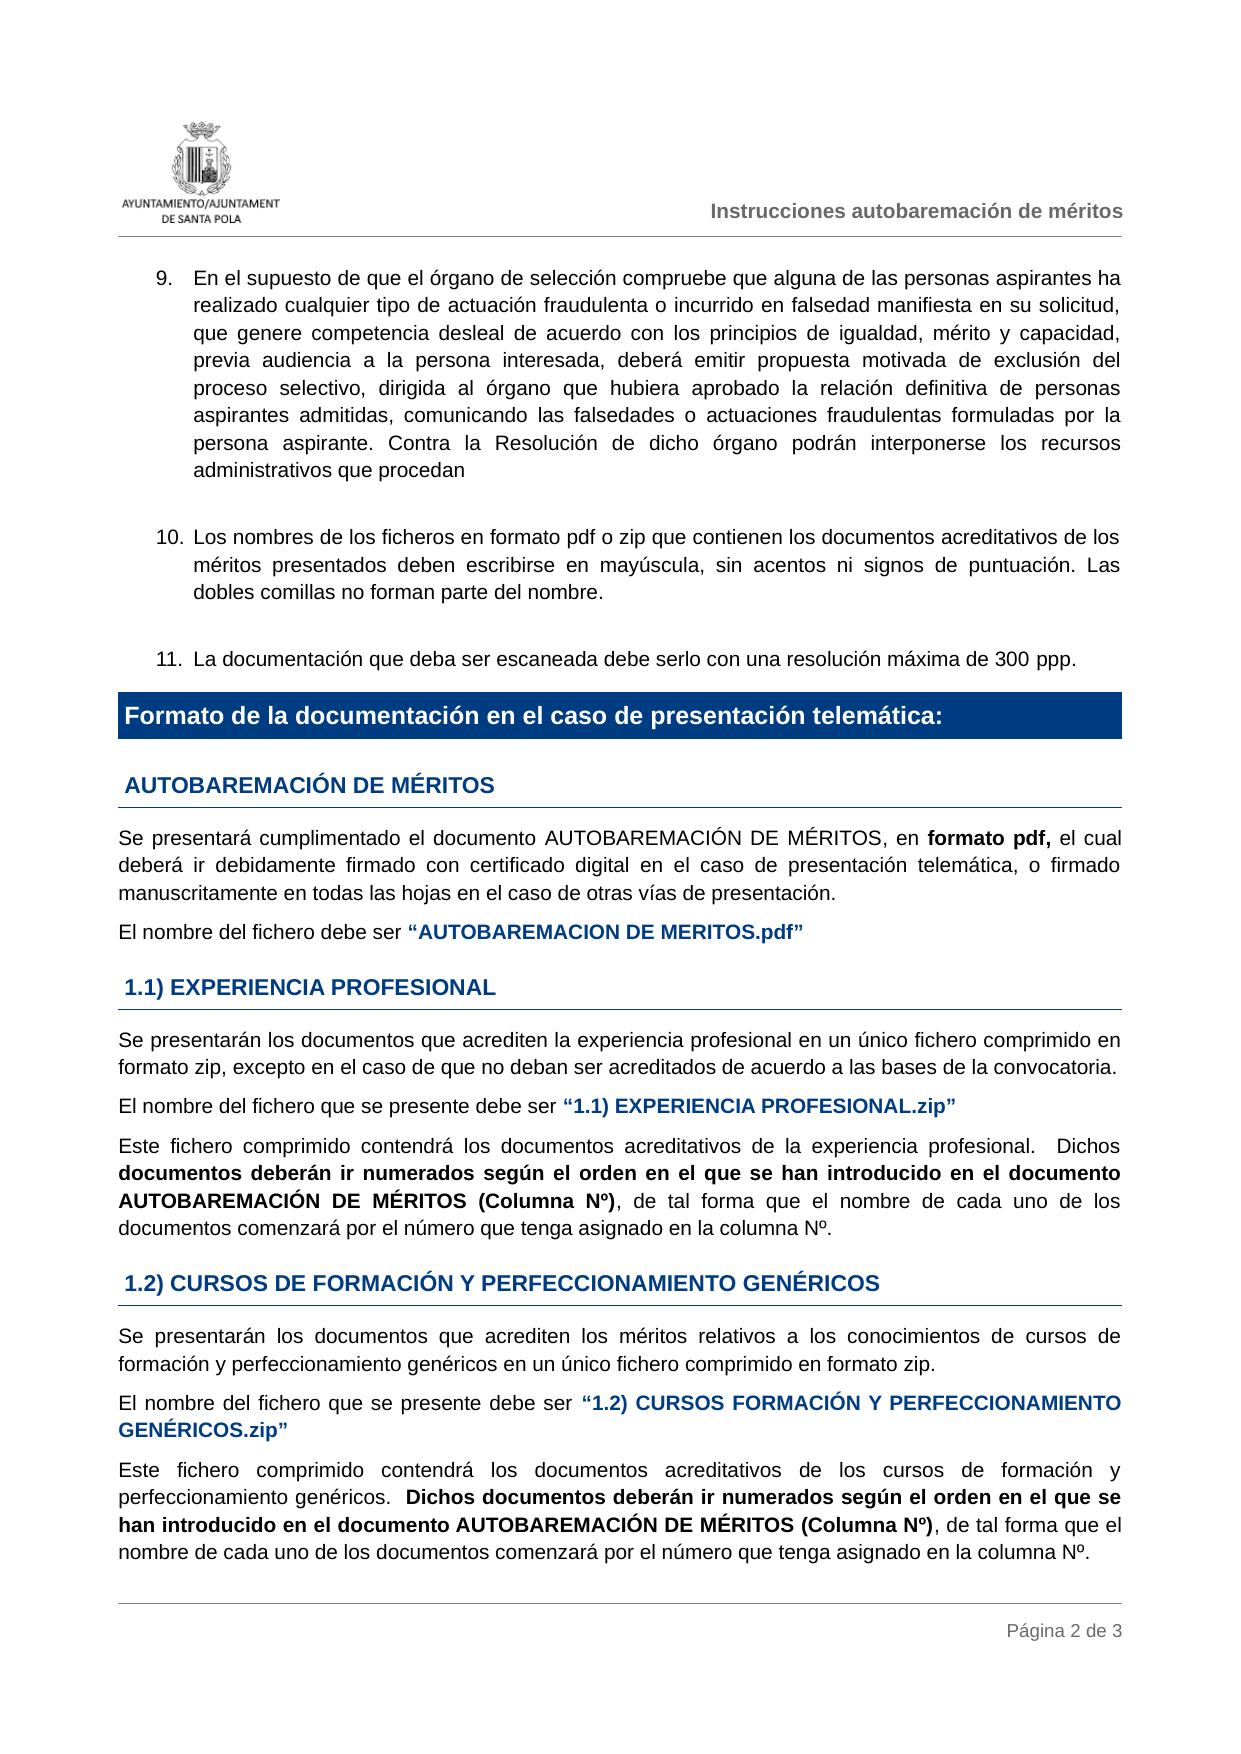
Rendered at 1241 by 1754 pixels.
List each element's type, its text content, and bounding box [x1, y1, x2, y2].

list En el supuesto de que el órgano de selección compruebe que alguna de las personas aspirantes ha realizado cualquier tipo de actuación fraudulenta o incurrido en falsedad manifiesta en su solicitud, que genere competencia desleal de acuerdo con los principios de igualdad, mérito y capacidad, previa audiencia a la persona interesada, deberá emitir propuesta motivada de exclusión del proceso selectivo, dirigida al órgano que hubiera aprobado la relación definitiva de personas aspirantes admitidas, comunicando las falsedades o actuaciones fraudulentas formuladas por la persona aspirante. Contra la Resolución de dicho órgano podrán interponerse los recursos administrativos que procedan [156, 266, 1122, 482]
text AUTOBAREMACIÓN DE MÉRITOS [118, 763, 1122, 807]
text Formato de la documentación en el caso de presentación telemática: [118, 692, 1122, 739]
list La documentación que deba ser escaneada debe serlo con una resolución máxima de 300 ppp. [156, 647, 1122, 671]
text El nombre del fichero que se presente debe ser “1.2) CURSOS FORMACIÓN Y PERFECCIONAMIENTO GENÉRICOS.zip” [118, 1391, 1122, 1442]
text Este fichero comprimido contendrá los documentos acreditativos de los cursos de formación y perfeccionamiento genéricos. Dichos documentos deberán ir numerados según el orden en el que se han introducido en el documento AUTOBAREMACIÓN DE MÉRITOS (Columna Nº), de tal forma que el nombre de cada uno de los documentos comenzará por el número que tenga asignado en la columna Nº. [118, 1458, 1122, 1564]
text Se presentarán los documentos que acrediten los méritos relativos a los conocimientos de cursos de formación y perfeccionamiento genéricos en un único fichero comprimido en formato zip. [118, 1324, 1122, 1375]
text El nombre del fichero que se presente debe ser “1.1) EXPERIENCIA PROFESIONAL.zip” [118, 1094, 1122, 1118]
text El nombre del fichero debe ser “AUTOBAREMACION DE MERITOS.pdf” [118, 920, 1122, 944]
picture [121, 121, 283, 224]
text Se presentará cumplimentado el documento AUTOBAREMACIÓN DE MÉRITOS, en formato pdf, el cual deberá ir debidamente firmado con certificado digital en el caso de presentación telemática, o firmado manuscritamente en todas las hojas en el caso de otras vías de presentación. [118, 825, 1122, 904]
text Este fichero comprimido contendrá los documentos acreditativos de la experiencia profesional. Dichos documentos deberán ir numerados según el orden en el que se han introducido en el documento AUTOBAREMACIÓN DE MÉRITOS (Columna Nº), de tal forma que el nombre de cada uno de los documentos comenzará por el número que tenga asignado en la columna Nº. [118, 1134, 1122, 1240]
text 1.2) CURSOS DE FORMACIÓN Y PERFECCIONAMIENTO GENÉRICOS [118, 1261, 1122, 1305]
text 1.1) EXPERIENCIA PROFESIONAL [118, 965, 1122, 1009]
list Los nombres de los ficheros en formato pdf o zip que contienen los documentos acreditativos de los méritos presentados deben escribirse en mayúscula, sin acentos ni signos de puntuación. Las dobles comillas no forman parte del nombre. [156, 525, 1122, 604]
text Se presentarán los documentos que acrediten la experiencia profesional en un único fichero comprimido en formato zip, excepto en el caso de que no deban ser acreditados de acuerdo a las bases de la convocatoria. [118, 1027, 1122, 1079]
